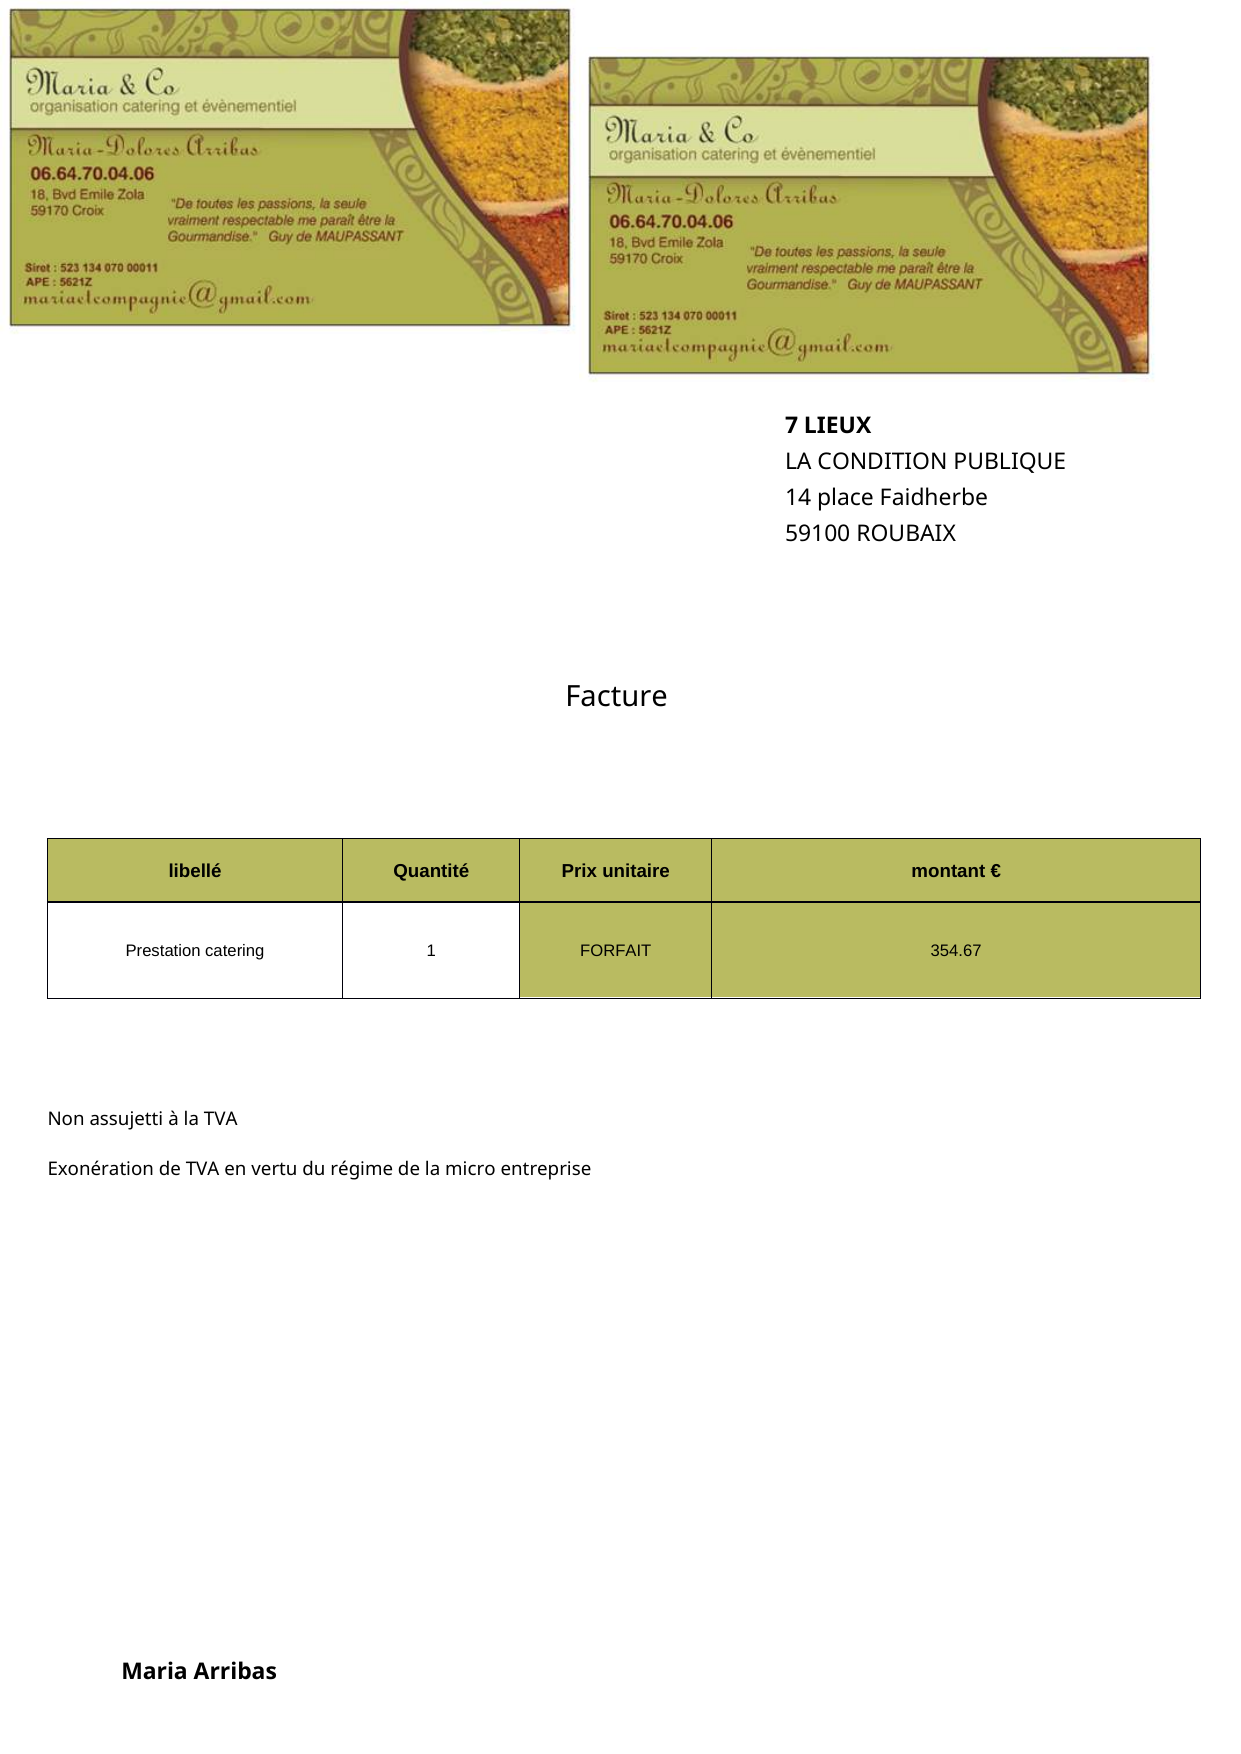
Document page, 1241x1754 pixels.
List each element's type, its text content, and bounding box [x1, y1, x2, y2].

text 59100 ROUBAIX [47, 517, 1193, 548]
table_cell 354.67 [712, 903, 1200, 997]
table_header [343, 799, 519, 838]
table_cell Quantité [343, 839, 519, 901]
picture [0, 0, 1159, 384]
table_header [712, 799, 1200, 838]
table_cell Prix unitaire [520, 839, 711, 901]
table_cell montant € [712, 839, 1200, 901]
table_header [47, 799, 342, 838]
text LA CONDITION PUBLIQUE [47, 445, 1193, 476]
text 7 LIEUX [47, 409, 1193, 440]
table_cell Prestation catering [48, 903, 342, 997]
text Facture [47, 676, 1193, 715]
table_cell 1 [343, 903, 519, 997]
text Non assujetti à la TVA [47, 1105, 1193, 1131]
table_cell libellé [48, 839, 342, 901]
text Exonération de TVA en vertu du régime de la micro entreprise [47, 1155, 1193, 1181]
table_cell FORFAIT [520, 903, 711, 997]
table_header [520, 799, 712, 838]
text 14 place Faidherbe [47, 481, 1193, 512]
text Maria Arribas [121, 1655, 1193, 1686]
